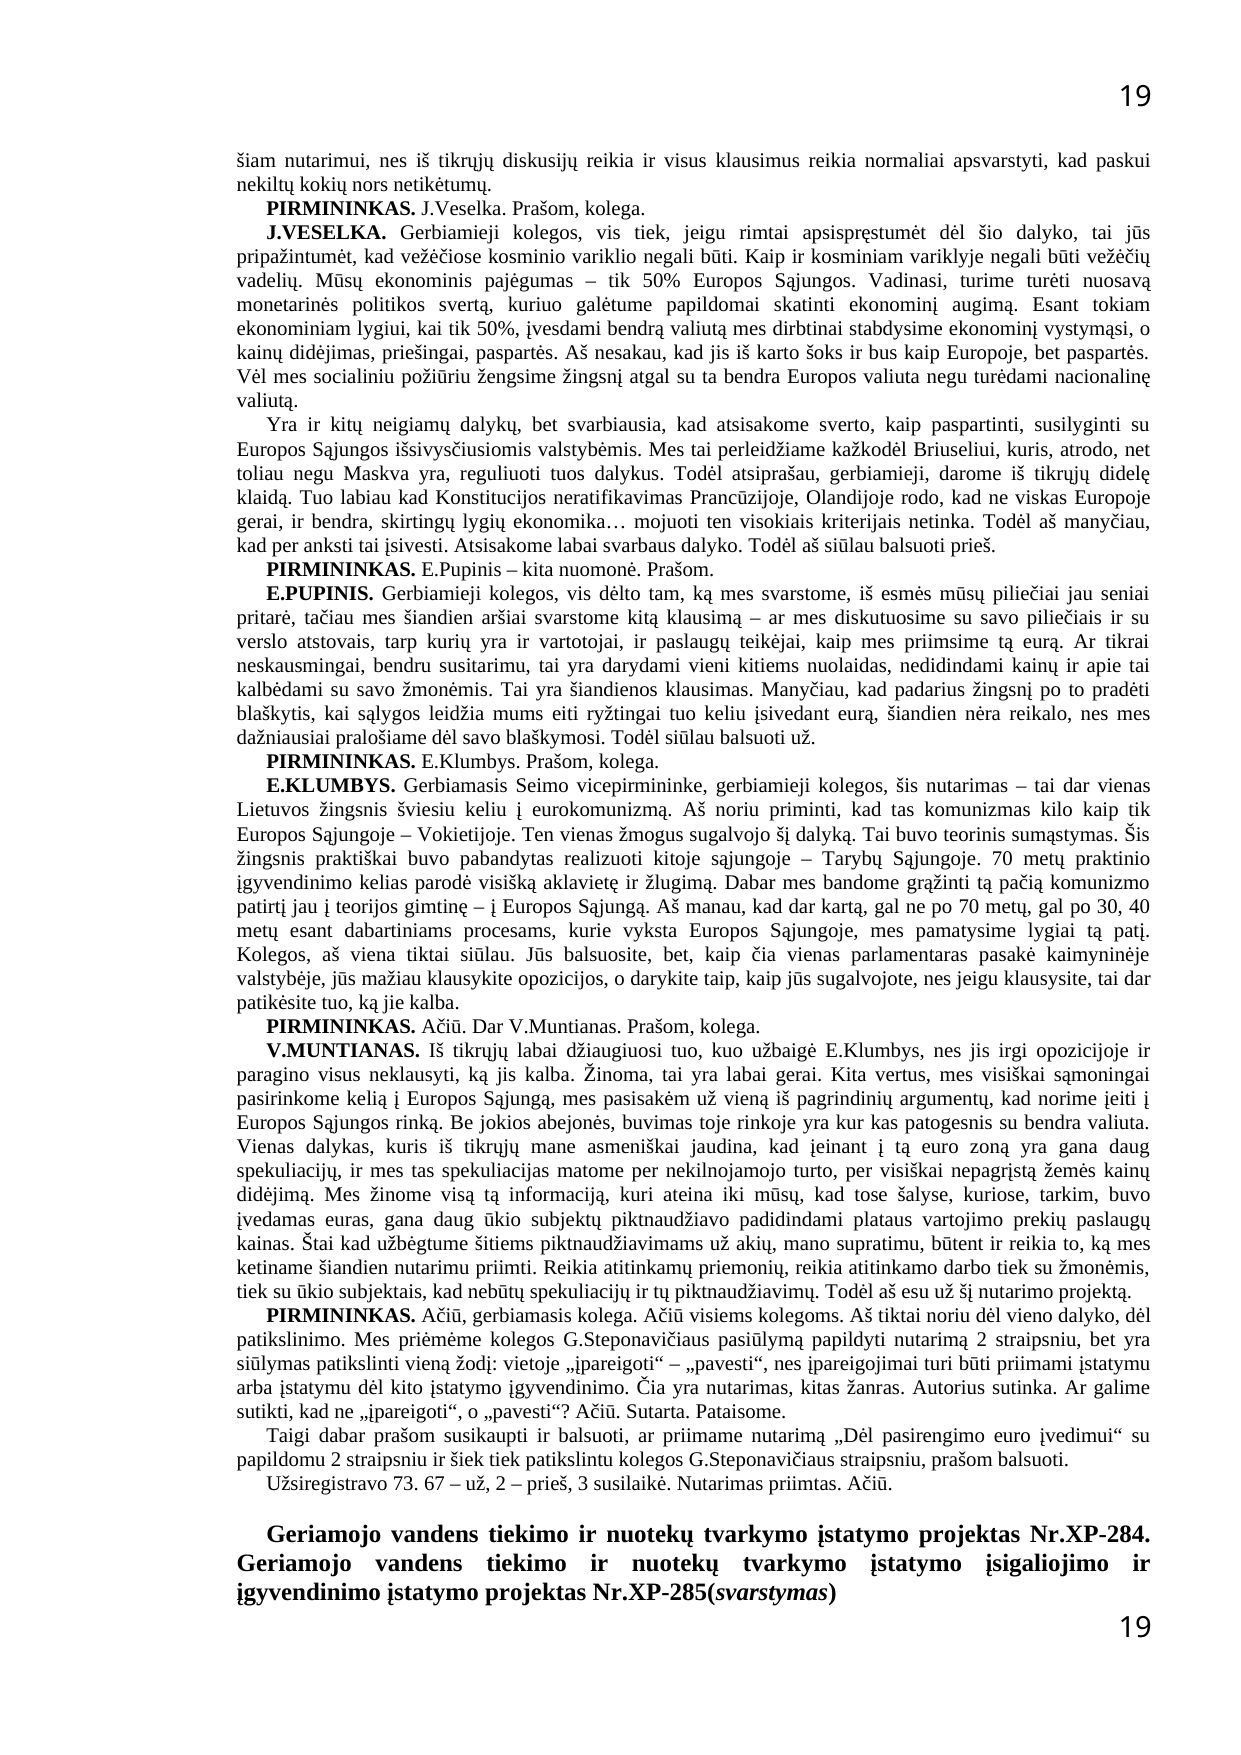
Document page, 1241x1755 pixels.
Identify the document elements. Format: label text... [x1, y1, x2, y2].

text E.PUPINIS. Gerbiamieji kolegos, vis dėlto tam, ką mes svarstome, iš esmės mūsų piliečiai jau seniai pritarė, tačiau mes šiandien aršiai svarstome kitą klausimą – ar mes diskutuosime su savo piliečiais ir su verslo atstovais, tarp kurių yra ir vartotojai, ir paslaugų teikėjai, kaip mes priimsime tą eurą. Ar tikrai neskausmingai, bendru susitarimu, tai yra darydami vieni kitiems nuolaidas, nedidindami kainų ir apie tai kalbėdami su savo žmonėmis. Tai yra šiandienos klausimas. Manyčiau, kad padarius žingsnį po to pradėti blaškytis, kai sąlygos leidžia mums eiti ryžtingai tuo keliu įsivedant eurą, šiandien nėra reikalo, nes mes dažniausiai pralošiame dėl savo blaškymosi. Todėl siūlau balsuoti už. [236, 581, 1152, 749]
text PIRMININKAS. J.Veselka. Prašom, kolega. [236, 196, 1152, 220]
text PIRMININKAS. Ačiū. Dar V.Muntianas. Prašom, kolega. [236, 1014, 1152, 1038]
text V.MUNTIANAS. Iš tikrųjų labai džiaugiuosi tuo, kuo užbaigė E.Klumbys, nes jis irgi opozicijoje ir paragino visus neklausyti, ką jis kalba. Žinoma, tai yra labai gerai. Kita vertus, mes visiškai sąmoningai pasirinkome kelią į Europos Sąjungą, mes pasisakėm už vieną iš pagrindinių argumentų, kad norime įeiti į Europos Sąjungos rinką. Be jokios abejonės, buvimas toje rinkoje yra kur kas patogesnis su bendra valiuta. Vienas dalykas, kuris iš tikrųjų mane asmeniškai jaudina, kad įeinant į tą euro zoną yra gana daug spekuliacijų, ir mes tas spekuliacijas matome per nekilnojamojo turto, per visiškai nepagrįstą žemės kainų didėjimą. Mes žinome visą tą informaciją, kuri ateina iki mūsų, kad tose šalyse, kuriose, tarkim, buvo įvedamas euras, gana daug ūkio subjektų piktnaudžiavo padidindami plataus vartojimo prekių paslaugų kainas. Štai kad užbėgtume šitiems piktnaudžiavimams už akių, mano supratimu, būtent ir reikia to, ką mes ketiname šiandien nutarimu priimti. Reikia atitinkamų priemonių, reikia atitinkamo darbo tiek su žmonėmis, tiek su ūkio subjektais, kad nebūtų spekuliacijų ir tų piktnaudžiavimų. Todėl aš esu už šį nutarimo projektą. [236, 1038, 1152, 1303]
text Geriamojo vandens tiekimo ir nuotekų tvarkymo įstatymo projektas Nr.XP-284. Geriamojo vandens tiekimo ir nuotekų tvarkymo įstatymo įsigaliojimo ir įgyvendinimo įstatymo projektas Nr.XP-285(svarstymas) [236, 1519, 1152, 1606]
text E.KLUMBYS. Gerbiamasis Seimo vicepirmininke, gerbiamieji kolegos, šis nutarimas – tai dar vienas Lietuvos žingsnis šviesiu keliu į eurokomunizmą. Aš noriu priminti, kad tas komunizmas kilo kaip tik Europos Sąjungoje – Vokietijoje. Ten vienas žmogus sugalvojo šį dalyką. Tai buvo teorinis sumąstymas. Šis žingsnis praktiškai buvo pabandytas realizuoti kitoje sąjungoje – Tarybų Sąjungoje. 70 metų praktinio įgyvendinimo kelias parodė visišką aklavietę ir žlugimą. Dabar mes bandome grąžinti tą pačią komunizmo patirtį jau į teorijos gimtinę – į Europos Sąjungą. Aš manau, kad dar kartą, gal ne po 70 metų, gal po 30, 40 metų esant dabartiniams procesams, kurie vyksta Europos Sąjungoje, mes pamatysime lygiai tą patį. Kolegos, aš viena tiktai siūlau. Jūs balsuosite, bet, kaip čia vienas parlamentaras pasakė kaimyninėje valstybėje, jūs mažiau klausykite opozicijos, o darykite taip, kaip jūs sugalvojote, nes jeigu klausysite, tai dar patikėsite tuo, ką jie kalba. [236, 773, 1152, 1014]
text Yra ir kitų neigiamų dalykų, bet svarbiausia, kad atsisakome sverto, kaip paspartinti, susilyginti su Europos Sąjungos išsivysčiusiomis valstybėmis. Mes tai perleidžiame kažkodėl Briuseliui, kuris, atrodo, net toliau negu Maskva yra, reguliuoti tuos dalykus. Todėl atsiprašau, gerbiamieji, darome iš tikrųjų didelę klaidą. Tuo labiau kad Konstitucijos neratifikavimas Prancūzijoje, Olandijoje rodo, kad ne viskas Europoje gerai, ir bendra, skirtingų lygių ekonomika… mojuoti ten visokiais kriterijais netinka. Todėl aš manyčiau, kad per anksti tai įsivesti. Atsisakome labai svarbaus dalyko. Todėl aš siūlau balsuoti prieš. [236, 412, 1152, 557]
text J.VESELKA. Gerbiamieji kolegos, vis tiek, jeigu rimtai apsispręstumėt dėl šio dalyko, tai jūs pripažintumėt, kad vežėčiose kosminio variklio negali būti. Kaip ir kosminiam variklyje negali būti vežėčių vadelių. Mūsų ekonominis pajėgumas – tik 50% Europos Sąjungos. Vadinasi, turime turėti nuosavą monetarinės politikos svertą, kuriuo galėtume papildomai skatinti ekonominį augimą. Esant tokiam ekonominiam lygiui, kai tik 50%, įvesdami bendrą valiutą mes dirbtinai stabdysime ekonominį vystymąsi, o kainų didėjimas, priešingai, paspartės. Aš nesakau, kad jis iš karto šoks ir bus kaip Europoje, bet paspartės. Vėl mes socialiniu požiūriu žengsime žingsnį atgal su ta bendra Europos valiuta negu turėdami nacionalinę valiutą. [236, 220, 1152, 412]
text PIRMININKAS. Ačiū, gerbiamasis kolega. Ačiū visiems kolegoms. Aš tiktai noriu dėl vieno dalyko, dėl patikslinimo. Mes priėmėme kolegos G.Steponavičiaus pasiūlymą papildyti nutarimą 2 straipsniu, bet yra siūlymas patikslinti vieną žodį: vietoje „įpareigoti“ – „pavesti“, nes įpareigojimai turi būti priimami įstatymu arba įstatymu dėl kito įstatymo įgyvendinimo. Čia yra nutarimas, kitas žanras. Autorius sutinka. Ar galime sutikti, kad ne „įpareigoti“, o „pavesti“? Ačiū. Sutarta. Pataisome. [236, 1303, 1152, 1423]
text Taigi dabar prašom susikaupti ir balsuoti, ar priimame nutarimą „Dėl pasirengimo euro įvedimui“ su papildomu 2 straipsniu ir šiek tiek patikslintu kolegos G.Steponavičiaus straipsniu, prašom balsuoti. [236, 1423, 1152, 1471]
text PIRMININKAS. E.Klumbys. Prašom, kolega. [236, 749, 1152, 773]
text PIRMININKAS. E.Pupinis – kita nuomonė. Prašom. [236, 557, 1152, 581]
text Užsiregistravo 73. 67 – už, 2 – prieš, 3 susilaikė. Nutarimas priimtas. Ačiū. [236, 1471, 1152, 1495]
text šiam nutarimui, nes iš tikrųjų diskusijų reikia ir visus klausimus reikia normaliai apsvarstyti, kad paskui nekiltų kokių nors netikėtumų. [236, 148, 1152, 196]
